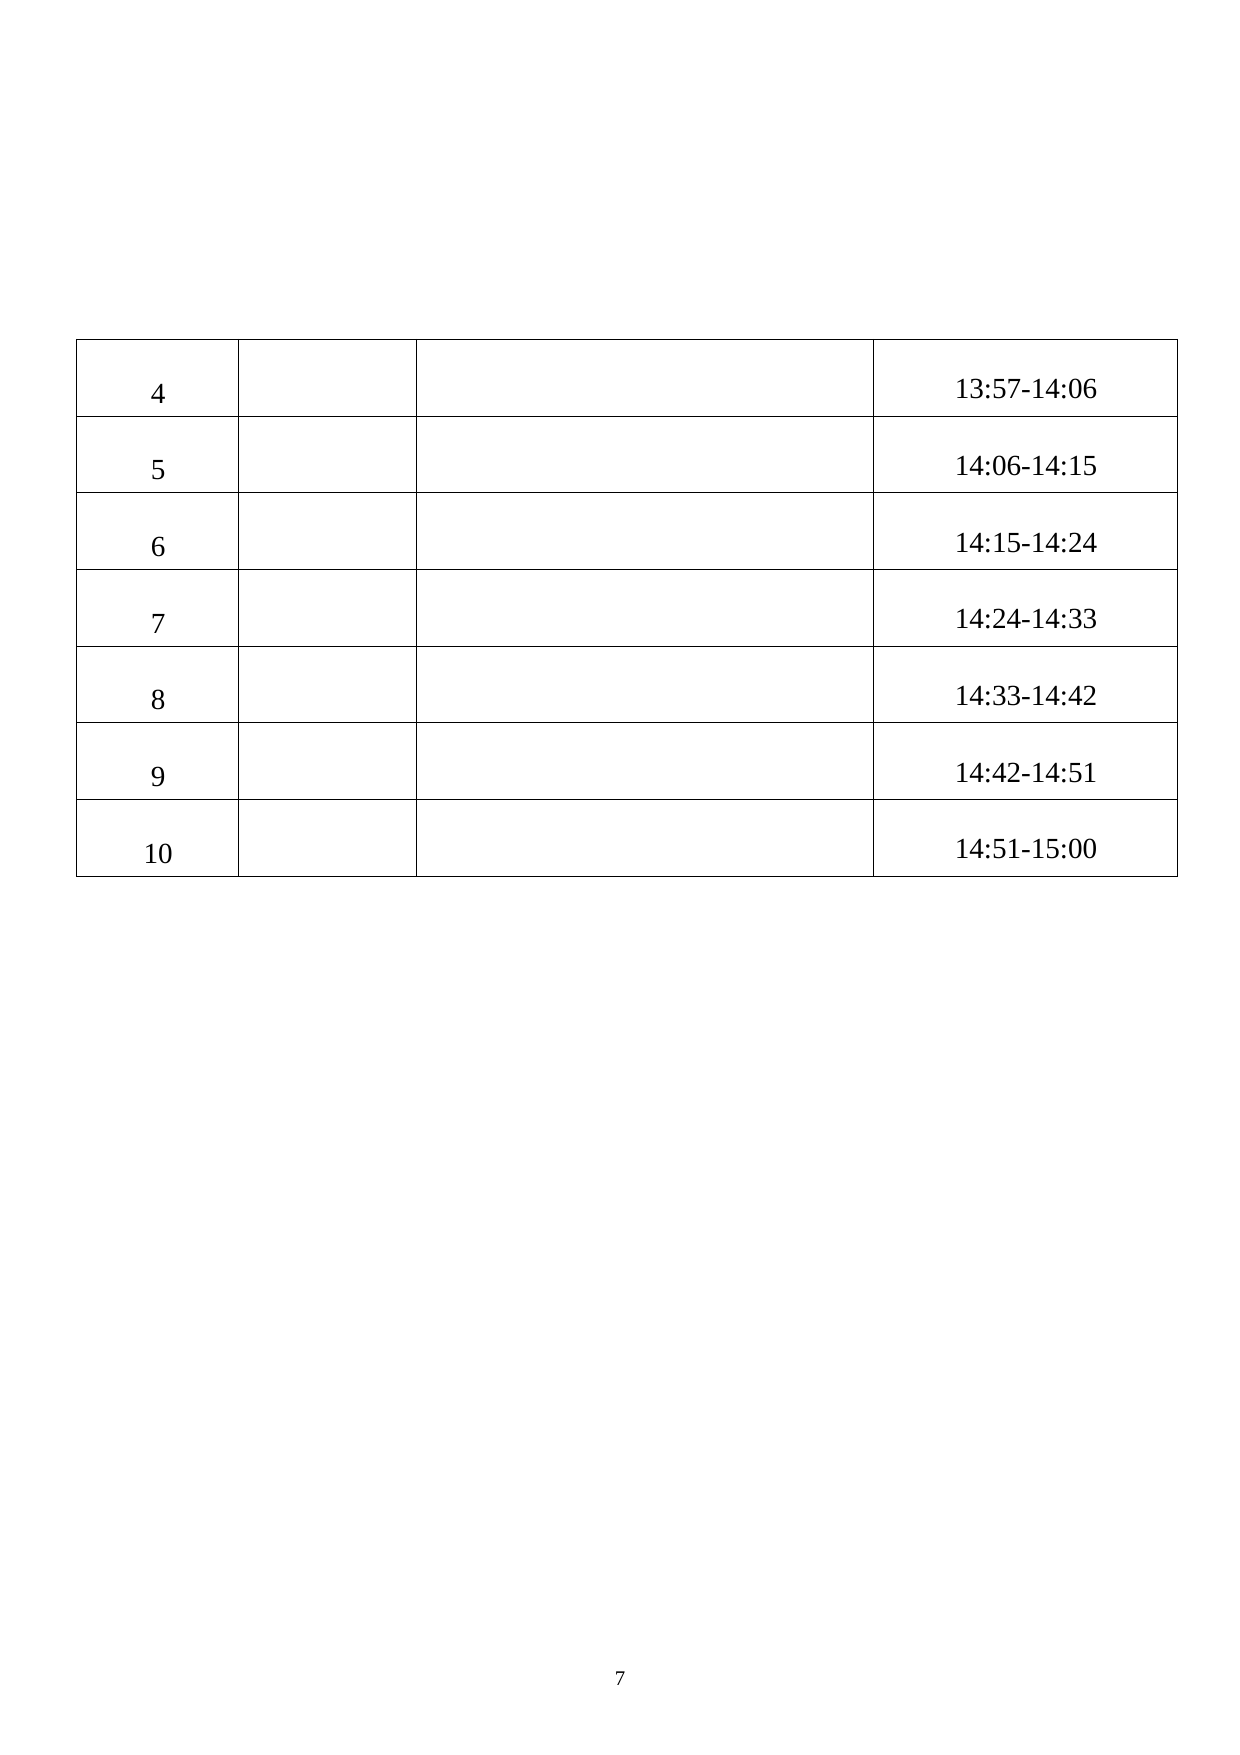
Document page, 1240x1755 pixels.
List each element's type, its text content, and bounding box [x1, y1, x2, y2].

table_cell 14:15-14:24 [874, 493, 1177, 569]
table_cell [417, 340, 873, 416]
table_cell [239, 493, 416, 569]
table_cell [417, 570, 873, 646]
table_cell [417, 800, 873, 876]
table_cell 9 [77, 723, 238, 799]
table_cell 8 [77, 647, 238, 722]
table_cell [239, 800, 416, 876]
table_cell 14:42-14:51 [874, 723, 1177, 799]
table_cell [239, 570, 416, 646]
table_cell [239, 340, 416, 416]
table_cell 14:33-14:42 [874, 647, 1177, 722]
table_cell [417, 493, 873, 569]
table_cell 5 [77, 417, 238, 492]
table_cell 14:24-14:33 [874, 570, 1177, 646]
table_cell [417, 417, 873, 492]
table_cell [239, 647, 416, 722]
table_cell 10 [77, 800, 238, 876]
table_cell [417, 723, 873, 799]
table_cell 6 [77, 493, 238, 569]
table_cell [239, 417, 416, 492]
table_cell 13:57-14:06 [874, 340, 1177, 416]
table_cell [239, 723, 416, 799]
table_cell 14:51-15:00 [874, 800, 1177, 876]
table_cell 7 [77, 570, 238, 646]
table_cell 14:06-14:15 [874, 417, 1177, 492]
table_cell 4 [77, 340, 238, 416]
table_cell [417, 647, 873, 722]
